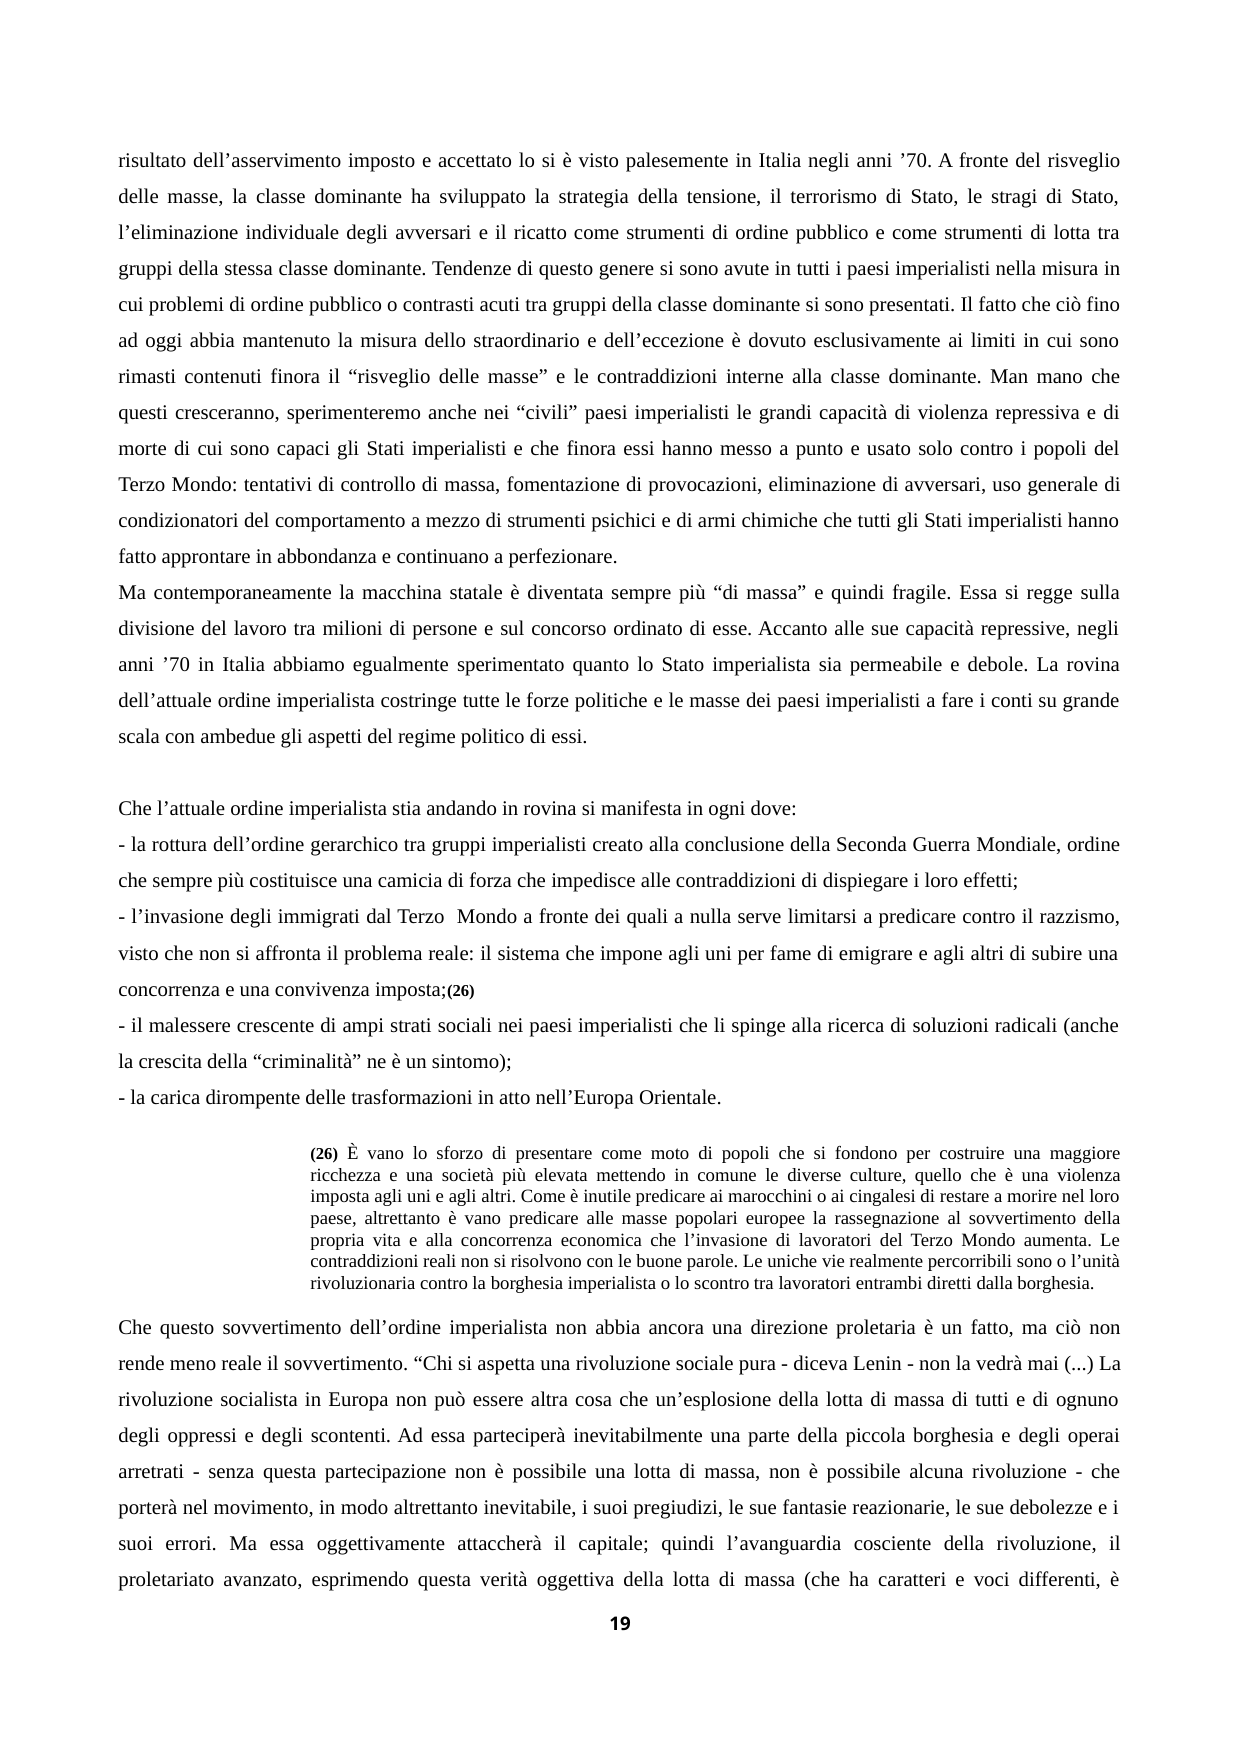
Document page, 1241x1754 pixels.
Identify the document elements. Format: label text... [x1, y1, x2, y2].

text Che questo sovvertimento dell’ordine imperialista non abbia ancora una direzione proletaria è un fatto, ma ciò non rende meno reale il sovvertimento. “Chi si aspetta una rivoluzione sociale pura - diceva Lenin - non la vedrà mai (...) La rivoluzione socialista in Europa non può essere altra cosa che un’esplosione della lotta di massa di tutti e di ognuno degli oppressi e degli scontenti. Ad essa parteciperà inevitabilmente una parte della piccola borghesia e degli operai arretrati - senza questa partecipazione non è possibile una lotta di massa, non è possibile alcuna rivoluzione - che porterà nel movimento, in modo altrettanto inevitabile, i suoi pregiudizi, le sue fantasie reazionarie, le sue debolezze e i suoi errori. Ma essa oggettivamente attaccherà il capitale; quindi l’avanguardia cosciente della rivoluzione, il proletariato avanzato, esprimendo questa verità oggettiva della lotta di massa (che ha caratteri e voci differenti, è [118, 1315, 1122, 1591]
text Che l’attuale ordine imperialista stia andando in rovina si manifesta in ogni dove: [118, 796, 1122, 820]
text risultato dell’asservimento imposto e accettato lo si è visto palesemente in Italia negli anni ’70. A fronte del risveglio delle masse, la classe dominante ha sviluppato la strategia della tensione, il terrorismo di Stato, le stragi di Stato, l’eliminazione individuale degli avversari e il ricatto come strumenti di ordine pubblico e come strumenti di lotta tra gruppi della stessa classe dominante. Tendenze di questo genere si sono avute in tutti i paesi imperialisti nella misura in cui problemi di ordine pubblico o contrasti acuti tra gruppi della classe dominante si sono presentati. Il fatto che ciò fino ad oggi abbia mantenuto la misura dello straordinario e dell’eccezione è dovuto esclusivamente ai limiti in cui sono rimasti contenuti finora il “risveglio delle masse” e le contraddizioni interne alla classe dominante. Man mano che questi cresceranno, sperimenteremo anche nei “civili” paesi imperialisti le grandi capacità di violenza repressiva e di morte di cui sono capaci gli Stati imperialisti e che finora essi hanno messo a punto e usato solo contro i popoli del Terzo Mondo: tentativi di controllo di massa, fomentazione di provocazioni, eliminazione di avversari, uso generale di condizionatori del comportamento a mezzo di strumenti psichici e di armi chimiche che tutti gli Stati imperialisti hanno fatto approntare in abbondanza e continuano a perfezionare. [118, 148, 1122, 568]
text - l’invasione degli immigrati dal Terzo Mondo a fronte dei quali a nulla serve limitarsi a predicare contro il razzismo, visto che non si affronta il problema reale: il sistema che impone agli uni per fame di emigrare e agli altri di subire una concorrenza e una convivenza imposta;(26) [118, 904, 1122, 1001]
text - la rottura dell’ordine gerarchico tra gruppi imperialisti creato alla conclusione della Seconda Guerra Mondiale, ordine che sempre più costituisce una camicia di forza che impedisce alle contraddizioni di dispiegare i loro effetti; [118, 832, 1122, 892]
text - il malessere crescente di ampi strati sociali nei paesi imperialisti che li spinge alla ricerca di soluzioni radicali (anche la crescita della “criminalità” ne è un sintomo); [118, 1013, 1122, 1073]
text Ma contemporaneamente la macchina statale è diventata sempre più “di massa” e quindi fragile. Essa si regge sulla divisione del lavoro tra milioni di persone e sul concorso ordinato di esse. Accanto alle sue capacità repressive, negli anni ’70 in Italia abbiamo egualmente sperimentato quanto lo Stato imperialista sia permeabile e debole. La rovina dell’attuale ordine imperialista costringe tutte le forze politiche e le masse dei paesi imperialisti a fare i conti su grande scala con ambedue gli aspetti del regime politico di essi. [118, 580, 1122, 748]
text - la carica dirompente delle trasformazioni in atto nell’Europa Orientale. [118, 1085, 1122, 1109]
text (26) È vano lo sforzo di presentare come moto di popoli che si fondono per costruire una maggiore ricchezza e una società più elevata mettendo in comune le diverse culture, quello che è una violenza imposta agli uni e agli altri. Come è inutile predicare ai marocchini o ai cingalesi di restare a morire nel loro paese, altrettanto è vano predicare alle masse popolari europee la rassegnazione al sovvertimento della propria vita e alla concorrenza economica che l’invasione di lavoratori del Terzo Mondo aumenta. Le contraddizioni reali non si risolvono con le buone parole. Le uniche vie realmente percorribili sono o l’unità rivoluzionaria contro la borghesia imperialista o lo scontro tra lavoratori entrambi diretti dalla borghesia. [310, 1142, 1122, 1293]
